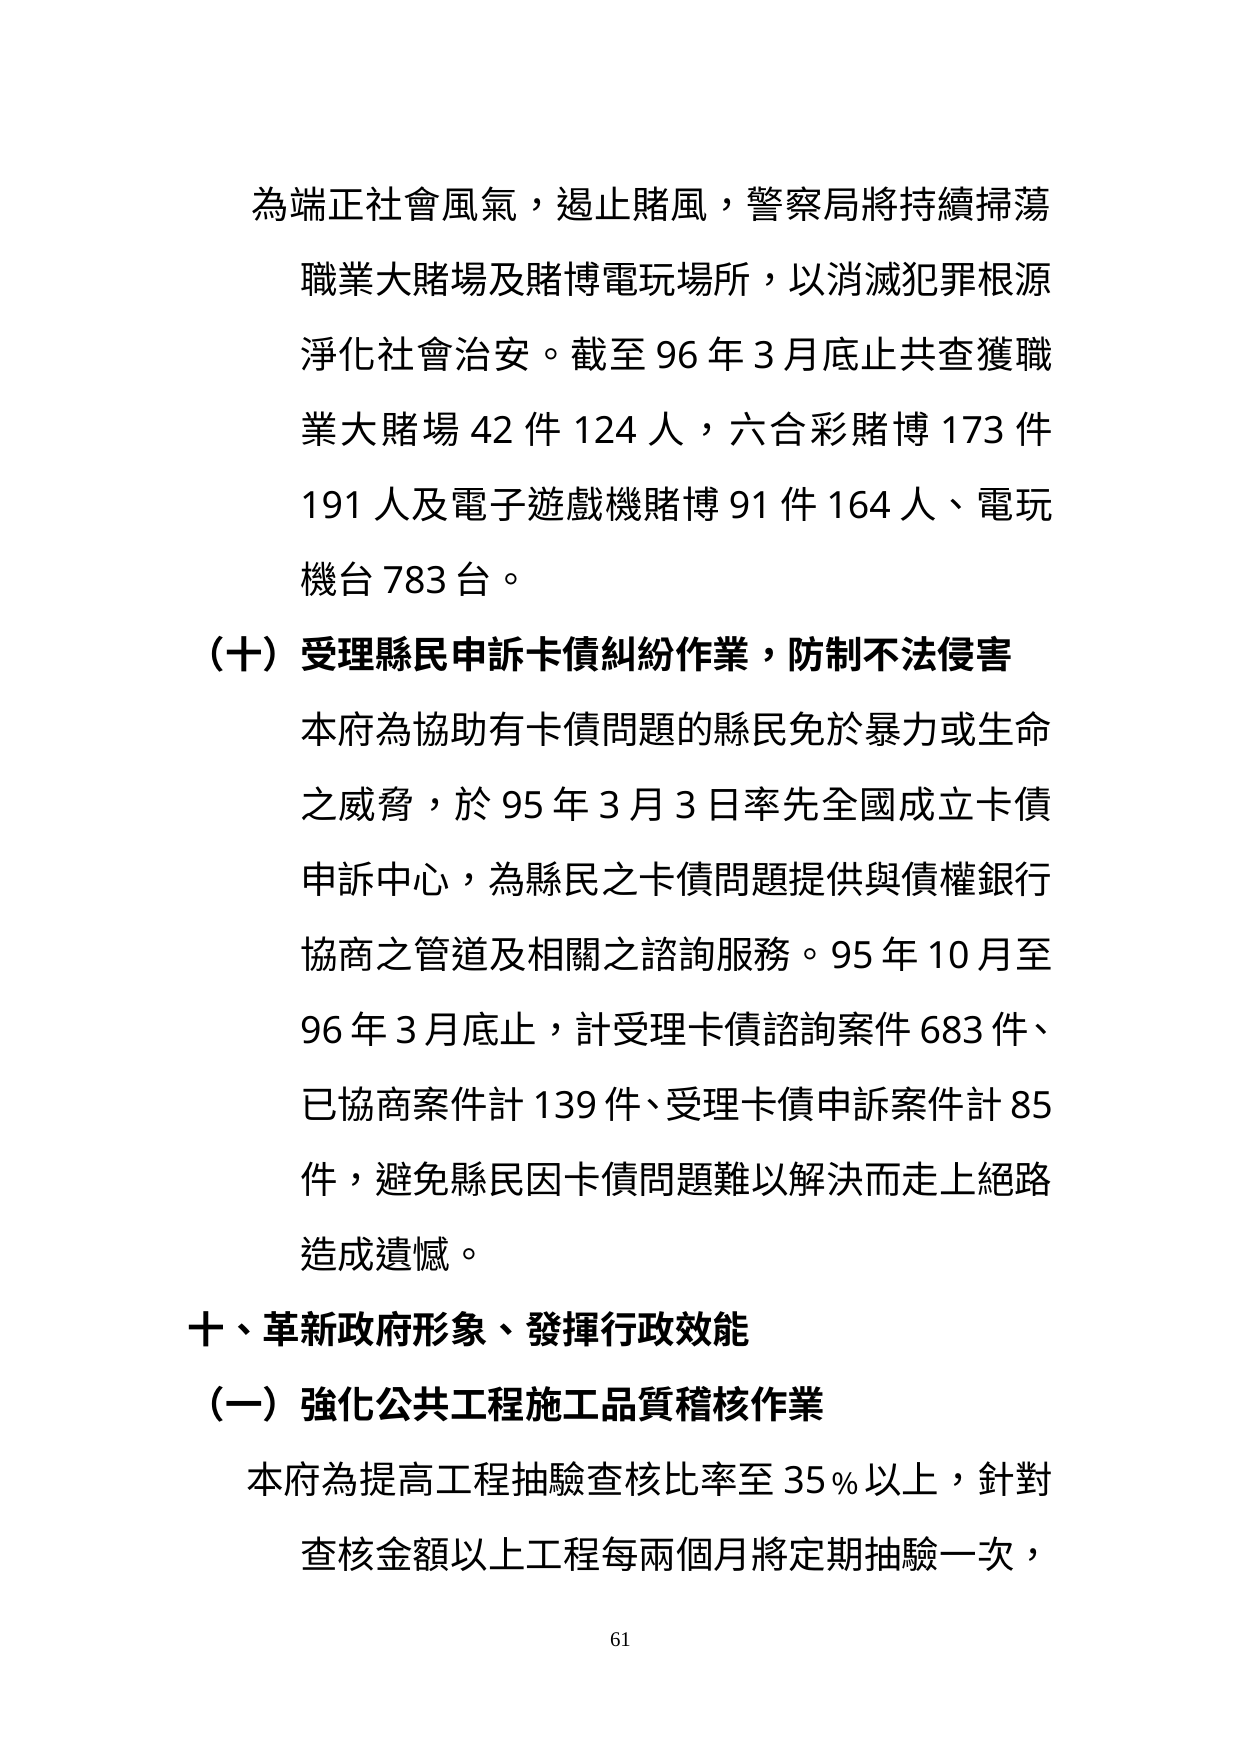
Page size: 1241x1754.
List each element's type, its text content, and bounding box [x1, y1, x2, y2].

text （十）受理縣民申訴卡債糾紛作業，防制不法侵害 [187, 614, 1053, 689]
text 為端正社會風氣，遏止賭風，警察局將持續掃蕩職業大賭場及賭博電玩場所，以消滅犯罪根源，淨化社會治安。截至96年3月底止共查獲職業大賭場42件124人，六合彩賭博173件191人及電子遊戲機賭博91件164人、電玩機台783台。 [187, 164, 1053, 614]
text 十、革新政府形象、發揮行政效能 [187, 1289, 1053, 1364]
text （一）強化公共工程施工品質稽核作業 [187, 1364, 1053, 1439]
text 本府為協助有卡債問題的縣民免於暴力或生命之威脅，於95年3月3日率先全國成立卡債申訴中心，為縣民之卡債問題提供與債權銀行協商之管道及相關之諮詢服務。95年10月至96年3月底止，計受理卡債諮詢案件683件、已協商案件計139件、受理卡債申訴案件計85件，避免縣民因卡債問題難以解決而走上絕路，造成遺憾。 [300, 689, 1053, 1289]
text 本府為提高工程抽驗查核比率至35﹪以上，針對查核金額以上工程每兩個月將定期抽驗一次， [187, 1439, 1053, 1589]
